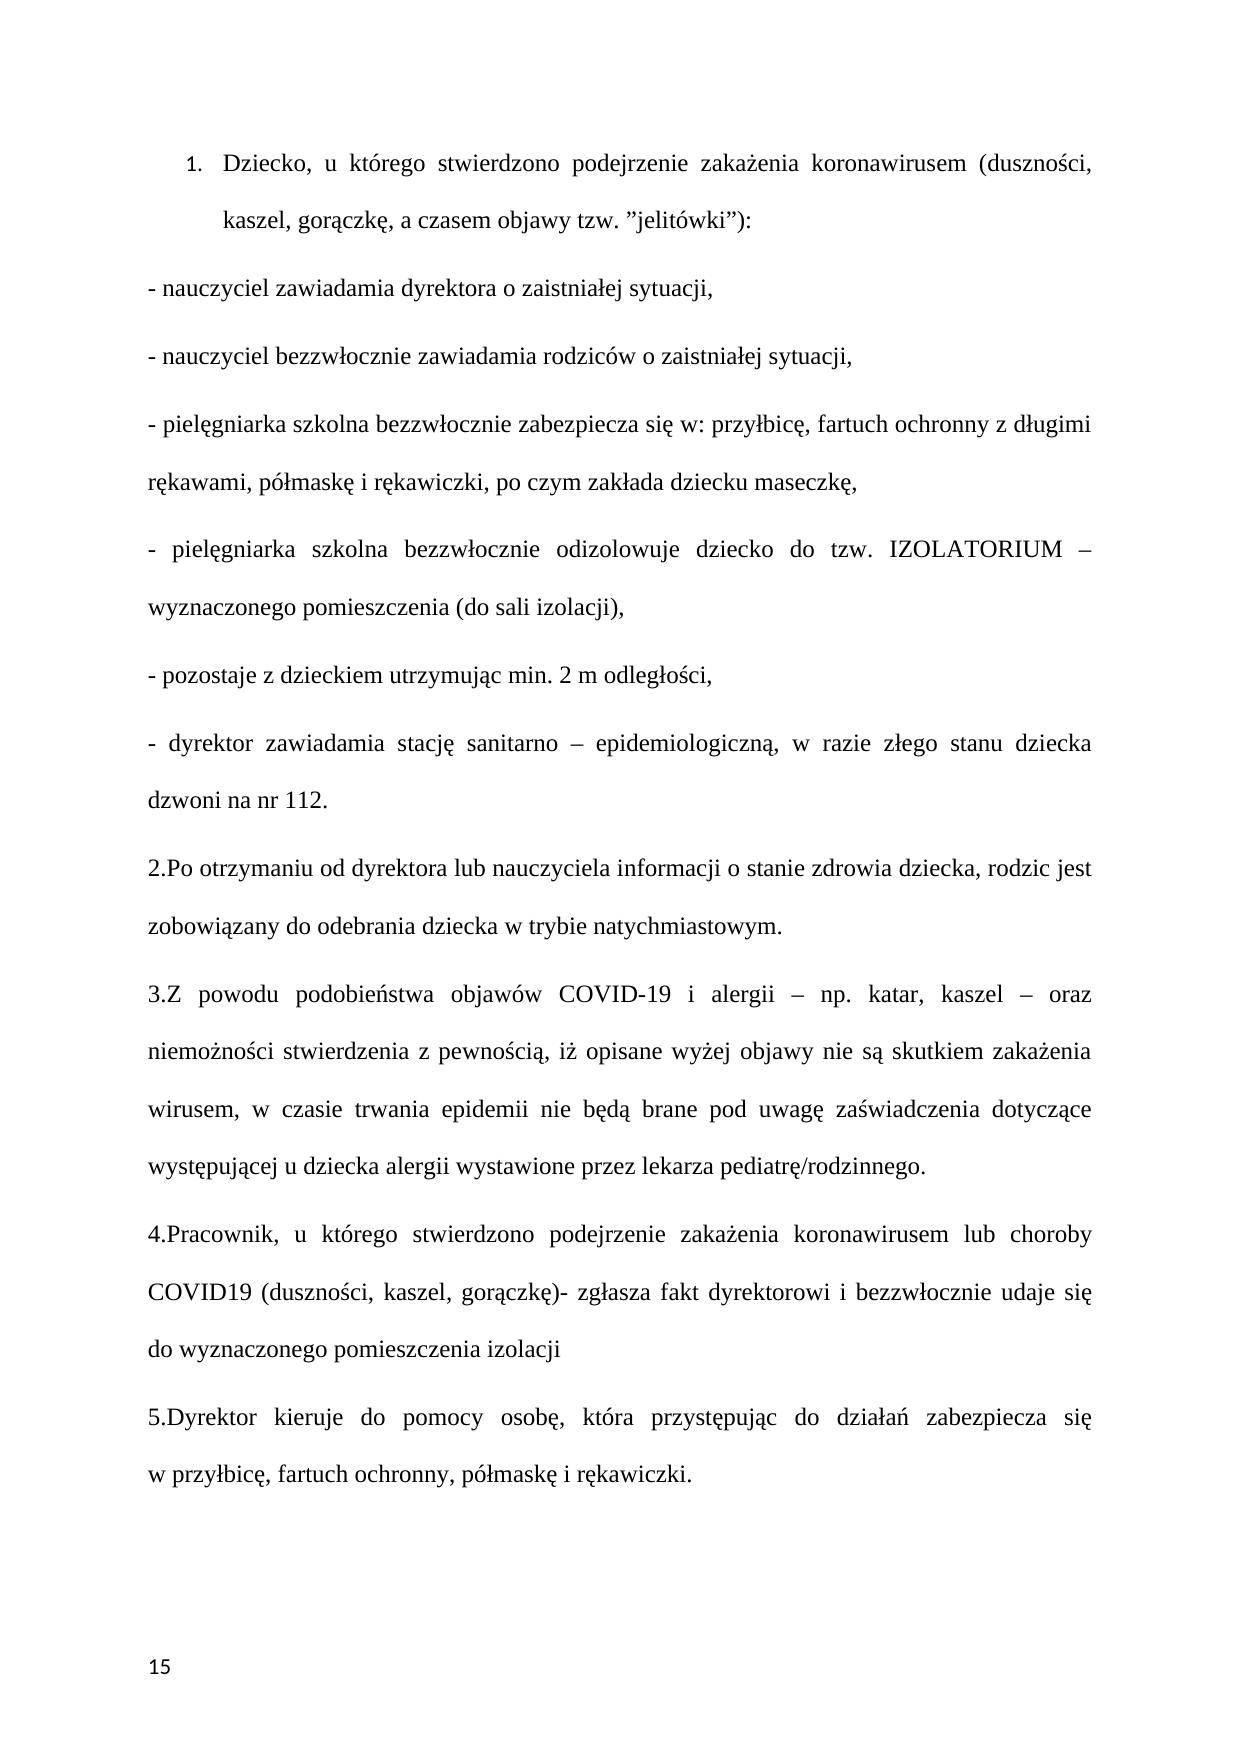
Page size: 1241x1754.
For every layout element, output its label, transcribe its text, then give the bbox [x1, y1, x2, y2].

text 5.Dyrektor kieruje do pomocy osobę, która przystępując do działań zabezpiecza się w przyłbicę, fartuch ochronny, półmaskę i rękawiczki. [148, 1402, 1093, 1488]
text - nauczyciel bezzwłocznie zawiadamia rodziców o zaistniałej sytuacji, [148, 341, 1093, 370]
text 2.Po otrzymaniu od dyrektora lub nauczyciela informacji o stanie zdrowia dziecka, rodzic jest zobowiązany do odebrania dziecka w trybie natychmiastowym. [148, 853, 1093, 939]
text 4.Pracownik, u którego stwierdzono podejrzenie zakażenia koronawirusem lub choroby COVID19 (duszności, kaszel, gorączkę)- zgłasza fakt dyrektorowi i bezzwłocznie udaje się do wyznaczonego pomieszczenia izolacji [148, 1219, 1093, 1363]
text - pielęgniarka szkolna bezzwłocznie odizolowuje dziecko do tzw. IZOLATORIUM – wyznaczonego pomieszczenia (do sali izolacji), [148, 534, 1093, 621]
text 3.Z powodu podobieństwa objawów COVID-19 i alergii – np. katar, kaszel – oraz niemożności stwierdzenia z pewnością, iż opisane wyżej objawy nie są skutkiem zakażenia wirusem, w czasie trwania epidemii nie będą brane pod uwagę zaświadczenia dotyczące występującej u dziecka alergii wystawione przez lekarza pediatrę/rodzinnego. [148, 979, 1093, 1180]
text - dyrektor zawiadamia stację sanitarno – epidemiologiczną, w razie złego stanu dziecka dzwoni na nr 112. [148, 728, 1093, 814]
text - pielęgniarka szkolna bezzwłocznie zabezpiecza się w: przyłbicę, fartuch ochronny z długimi rękawami, półmaskę i rękawiczki, po czym zakłada dziecku maseczkę, [148, 409, 1093, 495]
list Dziecko, u którego stwierdzono podejrzenie zakażenia koronawirusem (duszności, kaszel, gorączkę, a czasem objawy tzw. ”jelitówki”): [185, 148, 1093, 234]
text - pozostaje z dzieckiem utrzymując min. 2 m odległości, [148, 660, 1093, 689]
text - nauczyciel zawiadamia dyrektora o zaistniałej sytuacji, [148, 273, 1093, 302]
